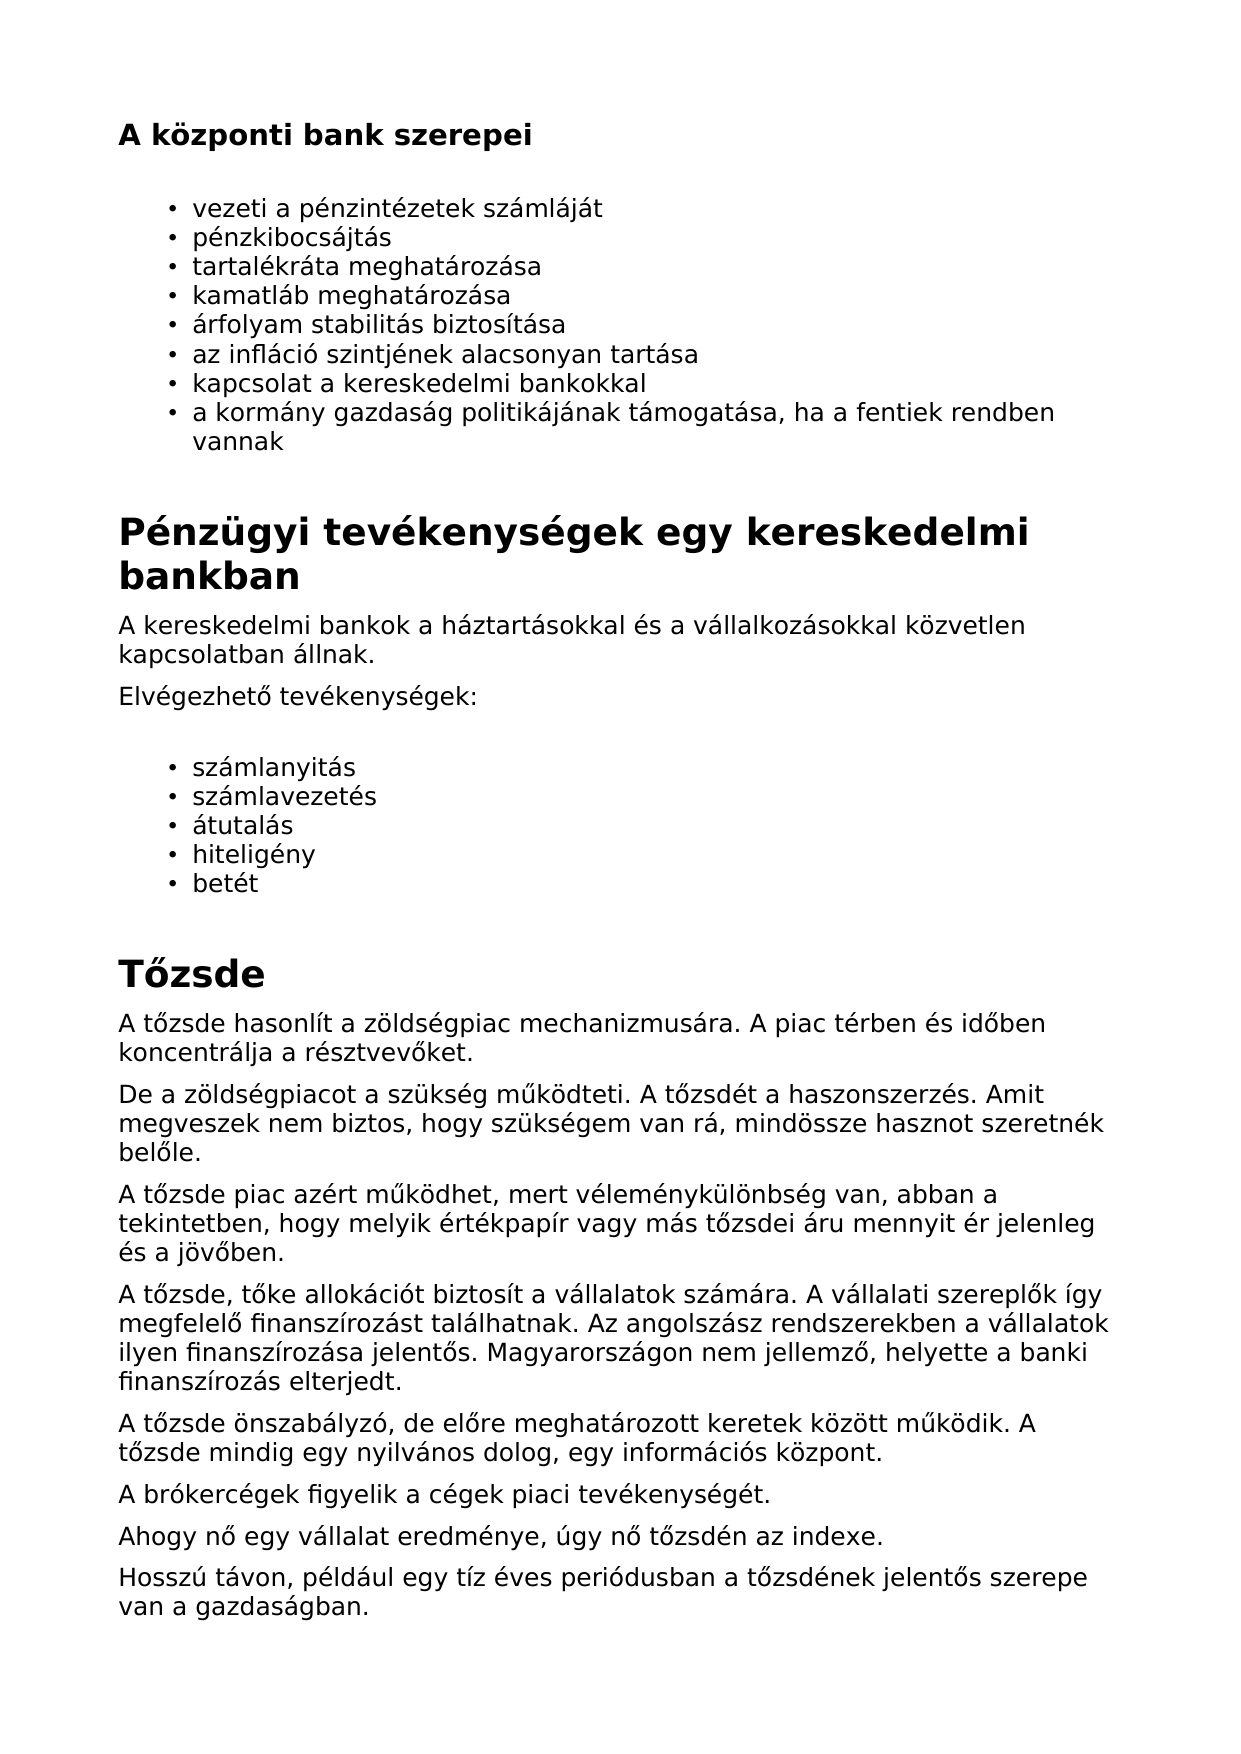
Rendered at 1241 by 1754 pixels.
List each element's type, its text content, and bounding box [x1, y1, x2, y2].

list számlavezetés [177, 782, 1122, 811]
list hiteligény [177, 840, 1122, 869]
text Ahogy nő egy vállalat eredménye, úgy nő tőzsdén az indexe. [118, 1522, 1122, 1551]
list kamatláb meghatározása [177, 282, 1122, 311]
list a kormány gazdaság politikájának támogatása, ha a fentiek rendben vannak [177, 398, 1122, 457]
list pénzkibocsájtás [177, 223, 1122, 252]
list vezeti a pénzintézetek számláját [177, 194, 1122, 223]
text A brókercégek figyelik a cégek piaci tevékenységét. [118, 1480, 1122, 1509]
text A tőzsde hasonlít a zöldségpiac mechanizmusára. A piac térben és időben koncentrálja a résztvevőket. [118, 1009, 1122, 1068]
text A tőzsde piac azért működhet, mert véleménykülönbség van, abban a tekintetben, hogy melyik értékpapír vagy más tőzsdei áru mennyit ér jelenleg és a jövőben. [118, 1180, 1122, 1268]
subtitle A központi bank szerepei [118, 118, 1122, 152]
text Hosszú távon, például egy tíz éves periódusban a tőzsdének jelentős szerepe van a gazdaságban. [118, 1563, 1122, 1622]
subtitle Pénzügyi tevékenységek egy kereskedelmi bankban [118, 511, 1122, 598]
list betét [177, 869, 1122, 899]
list tartalékráta meghatározása [177, 252, 1122, 282]
list az infláció szintjének alacsonyan tartása [177, 340, 1122, 369]
text A tőzsde, tőke allokációt biztosít a vállalatok számára. A vállalati szereplők így megfelelő finanszírozást találhatnak. Az angolszász rendszerekben a vállalatok ilyen finanszírozása jelentős. Magyarországon nem jellemző, helyette a banki finanszírozás elterjedt. [118, 1280, 1122, 1397]
list átutalás [177, 811, 1122, 840]
list árfolyam stabilitás biztosítása [177, 311, 1122, 340]
list kapcsolat a kereskedelmi bankokkal [177, 369, 1122, 398]
list számlanyitás [177, 753, 1122, 782]
text Elvégezhető tevékenységek: [118, 682, 1122, 711]
text A tőzsde önszabályzó, de előre meghatározott keretek között működik. A tőzsde mindig egy nyilvános dolog, egy információs központ. [118, 1409, 1122, 1468]
subtitle Tőzsde [118, 953, 1122, 997]
text De a zöldségpiacot a szükség működteti. A tőzsdét a haszonszerzés. Amit megveszek nem biztos, hogy szükségem van rá, mindössze hasznot szeretnék belőle. [118, 1080, 1122, 1168]
text A kereskedelmi bankok a háztartásokkal és a vállalkozásokkal közvetlen kapcsolatban állnak. [118, 611, 1122, 669]
